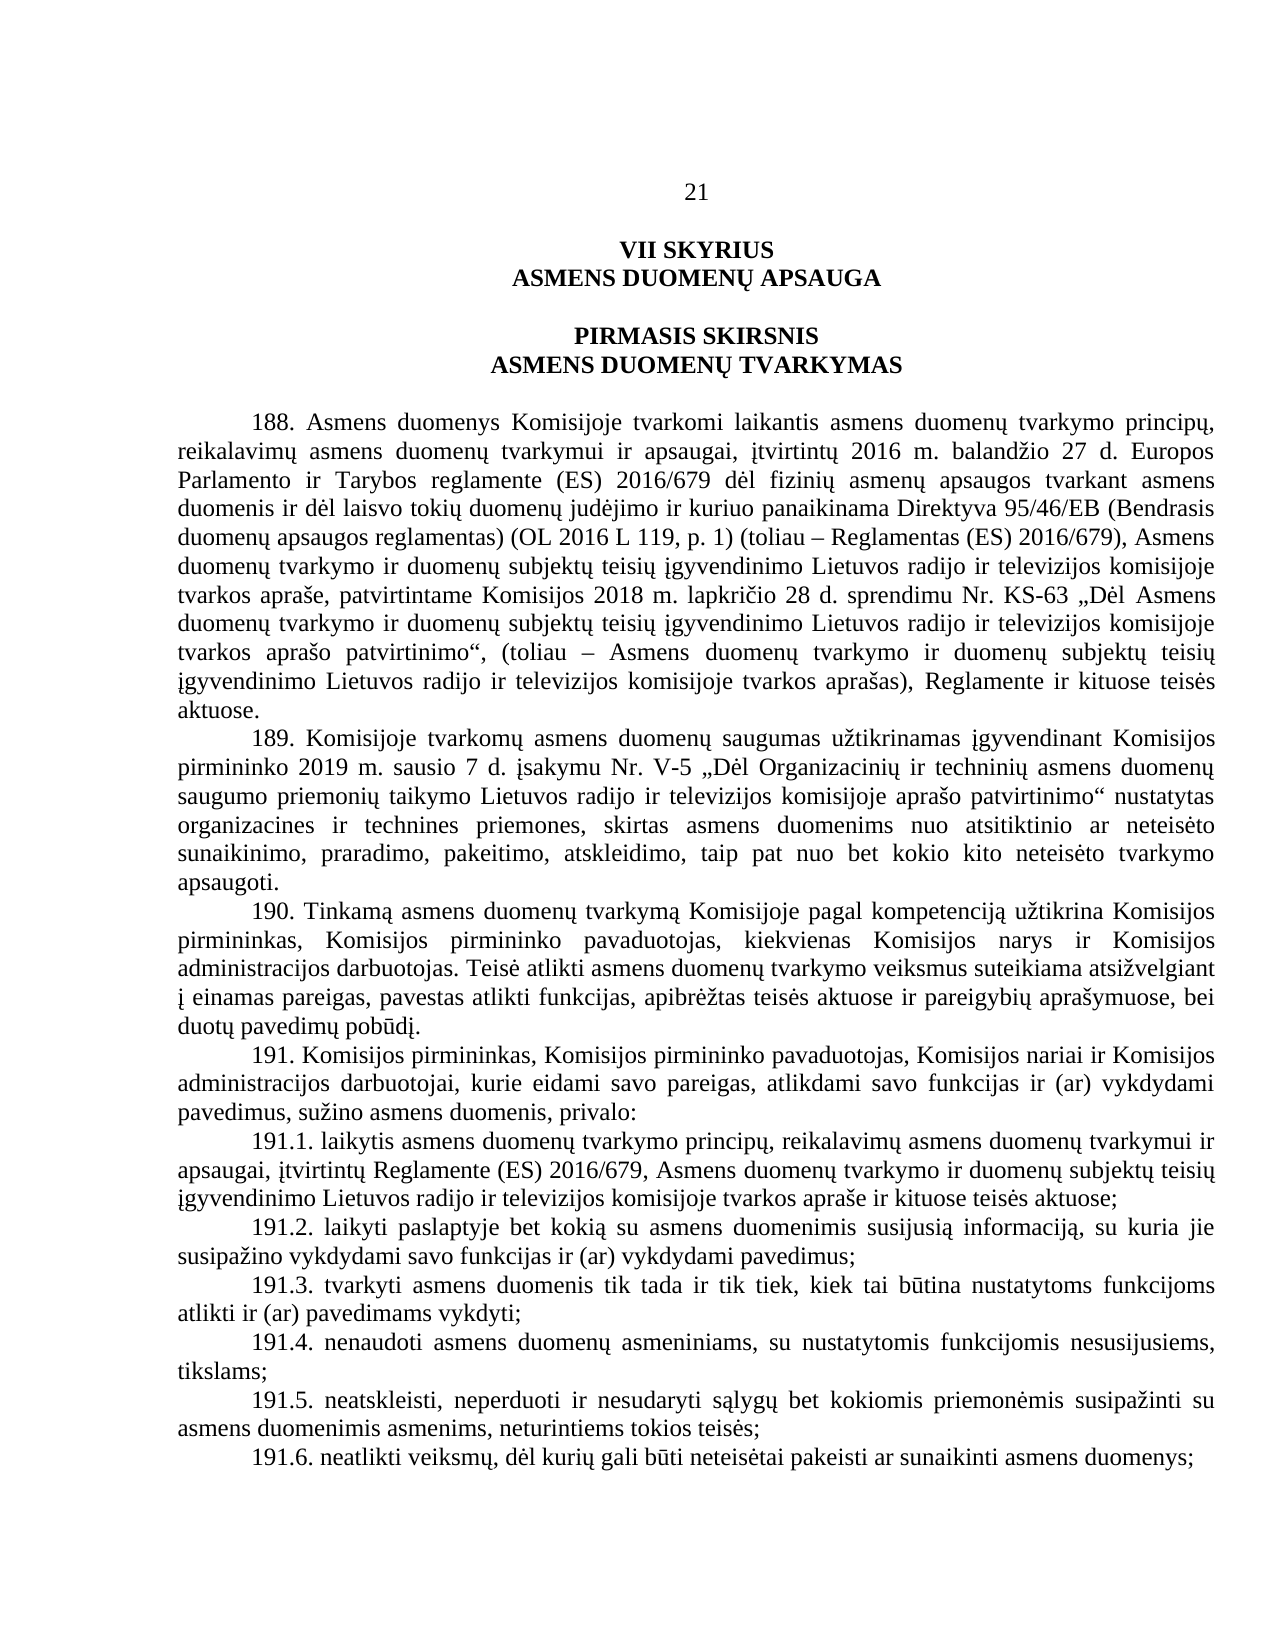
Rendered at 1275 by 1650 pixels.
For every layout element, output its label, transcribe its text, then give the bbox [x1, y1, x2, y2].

text 191.3. tvarkyti asmens duomenis tik tada ir tik tiek, kiek tai būtina nustatytoms funkcijoms atlikti ir (ar) pavedimams vykdyti; [177, 1270, 1216, 1327]
text 189. Komisijoje tvarkomų asmens duomenų saugumas užtikrinamas įgyvendinant Komisijos pirmininko 2019 m. sausio 7 d. įsakymu Nr. V-5 „Dėl Organizacinių ir techninių asmens duomenų saugumo priemonių taikymo Lietuvos radijo ir televizijos komisijoje aprašo patvirtinimo“ nustatytas organizacines ir technines priemones, skirtas asmens duomenims nuo atsitiktinio ar neteisėto sunaikinimo, praradimo, pakeitimo, atskleidimo, taip pat nuo bet kokio kito neteisėto tvarkymo apsaugoti. [177, 723, 1216, 896]
text 191.2. laikyti paslaptyje bet kokią su asmens duomenimis susijusią informaciją, su kuria jie susipažino vykdydami savo funkcijas ir (ar) vykdydami pavedimus; [177, 1212, 1216, 1270]
text 191.6. neatlikti veiksmų, dėl kurių gali būti neteisėtai pakeisti ar sunaikinti asmens duomenys; [177, 1442, 1216, 1471]
text 190. Tinkamą asmens duomenų tvarkymą Komisijoje pagal kompetenciją užtikrina Komisijos pirmininkas, Komisijos pirmininko pavaduotojas, kiekvienas Komisijos narys ir Komisijos administracijos darbuotojas. Teisė atlikti asmens duomenų tvarkymo veiksmus suteikiama atsižvelgiant į einamas pareigas, pavestas atlikti funkcijas, apibrėžtas teisės aktuose ir pareigybių aprašymuose, bei duotų pavedimų pobūdį. [177, 896, 1216, 1040]
text 191. Komisijos pirmininkas, Komisijos pirmininko pavaduotojas, Komisijos nariai ir Komisijos administracijos darbuotojai, kurie eidami savo pareigas, atlikdami savo funkcijas ir (ar) vykdydami pavedimus, sužino asmens duomenis, privalo: [177, 1040, 1216, 1126]
text ASMENS DUOMENŲ APSAUGA [177, 263, 1216, 292]
text VII SKYRIUS [177, 235, 1216, 263]
text 191.5. neatskleisti, neperduoti ir nesudaryti sąlygų bet kokiomis priemonėmis susipažinti su asmens duomenimis asmenims, neturintiems tokios teisės; [177, 1385, 1216, 1442]
text 191.1. laikytis asmens duomenų tvarkymo principų, reikalavimų asmens duomenų tvarkymui ir apsaugai, įtvirtintų Reglamente (ES) 2016/679, Asmens duomenų tvarkymo ir duomenų subjektų teisių įgyvendinimo Lietuvos radijo ir televizijos komisijoje tvarkos apraše ir kituose teisės aktuose; [177, 1126, 1216, 1212]
text PIRMASIS SKIRSNIS [177, 321, 1216, 350]
text 188. Asmens duomenys Komisijoje tvarkomi laikantis asmens duomenų tvarkymo principų, reikalavimų asmens duomenų tvarkymui ir apsaugai, įtvirtintų 2016 m. balandžio 27 d. Europos Parlamento ir Tarybos reglamente (ES) 2016/679 dėl fizinių asmenų apsaugos tvarkant asmens duomenis ir dėl laisvo tokių duomenų judėjimo ir kuriuo panaikinama Direktyva 95/46/EB (Bendrasis duomenų apsaugos reglamentas) (OL 2016 L 119, p. 1) (toliau – Reglamentas (ES) 2016/679), Asmens duomenų tvarkymo ir duomenų subjektų teisių įgyvendinimo Lietuvos radijo ir televizijos komisijoje tvarkos apraše, patvirtintame Komisijos 2018 m. lapkričio 28 d. sprendimu Nr. KS-63 „Dėl Asmens duomenų tvarkymo ir duomenų subjektų teisių įgyvendinimo Lietuvos radijo ir televizijos komisijoje tvarkos aprašo patvirtinimo“, (toliau – Asmens duomenų tvarkymo ir duomenų subjektų teisių įgyvendinimo Lietuvos radijo ir televizijos komisijoje tvarkos aprašas), Reglamente ir kituose teisės aktuose. [177, 407, 1216, 723]
text ASMENS DUOMENŲ TVARKYMAS [177, 350, 1216, 378]
text 191.4. nenaudoti asmens duomenų asmeniniams, su nustatytomis funkcijomis nesusijusiems, tikslams; [177, 1327, 1216, 1385]
